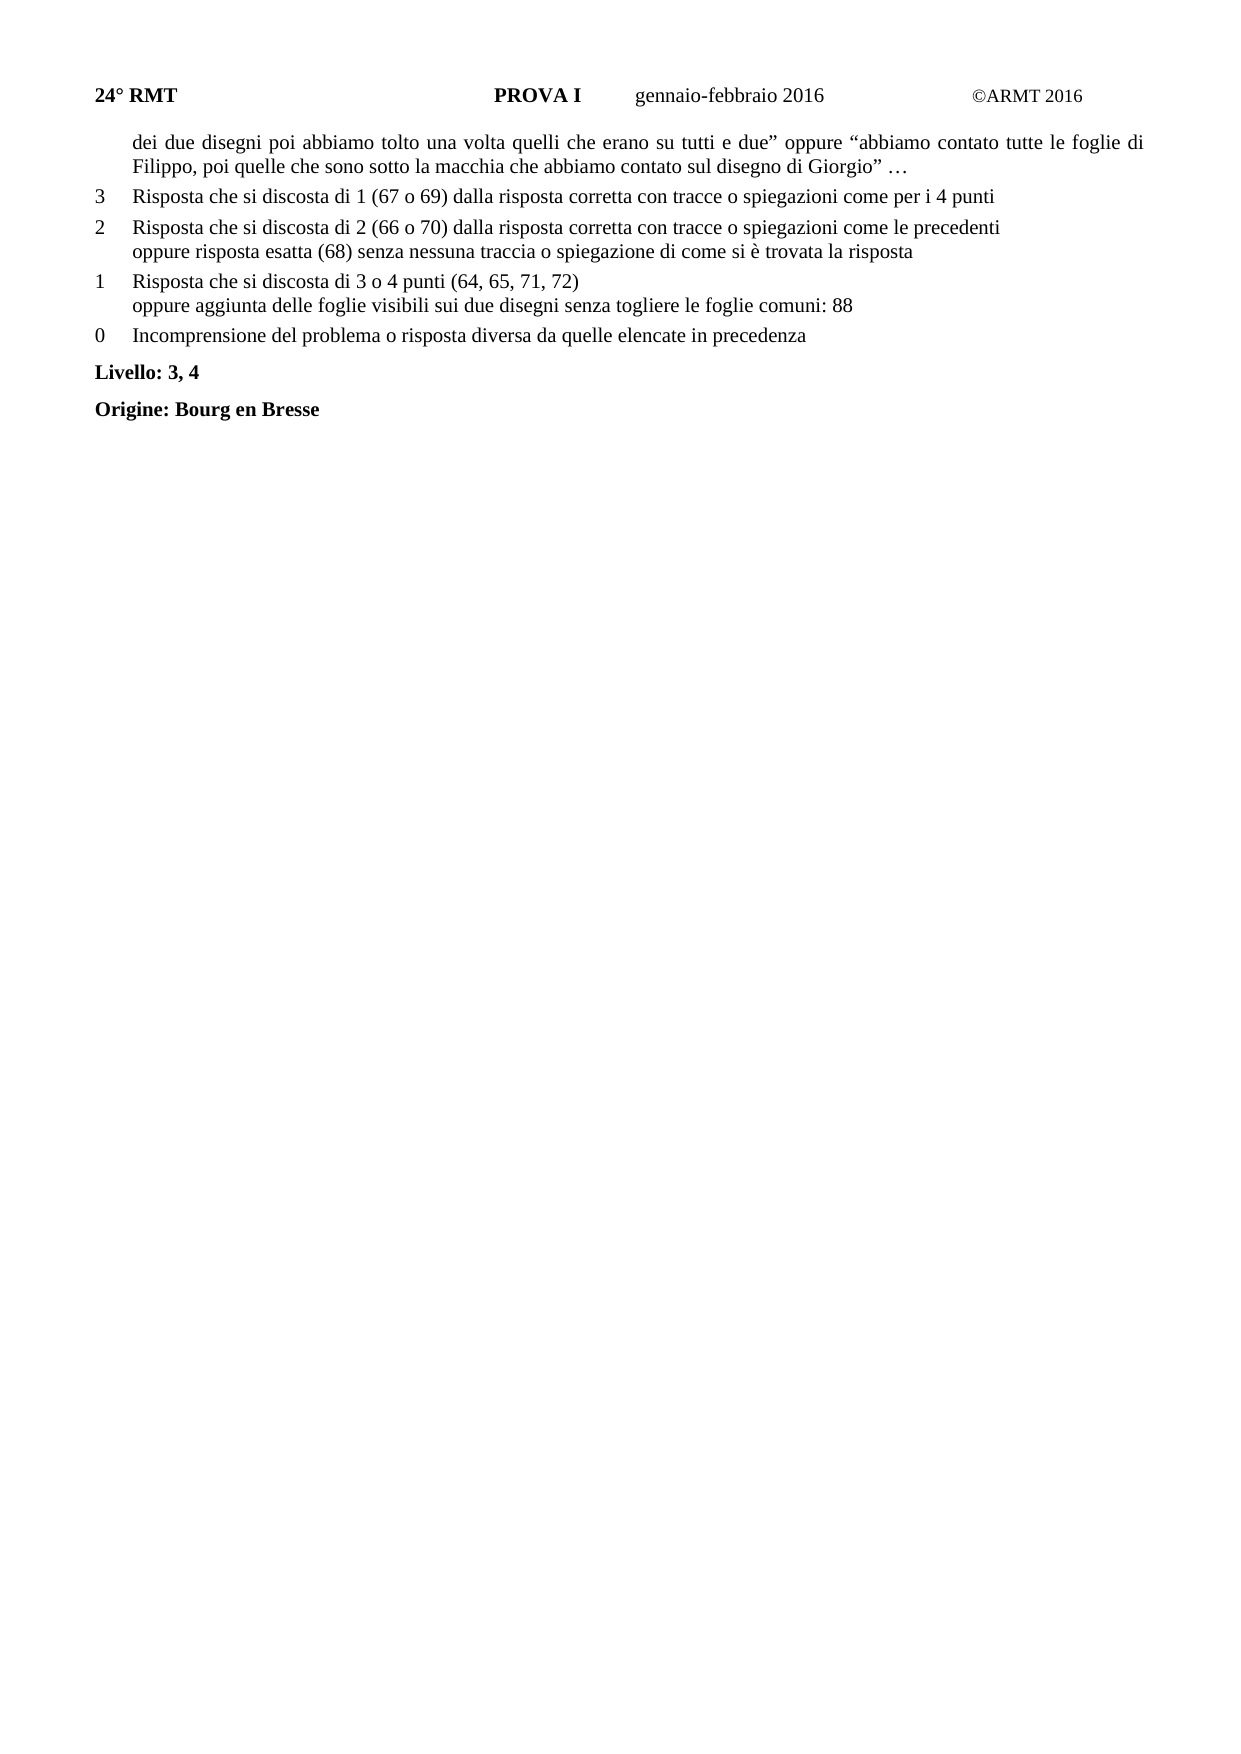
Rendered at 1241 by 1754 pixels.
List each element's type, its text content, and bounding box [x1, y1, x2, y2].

text 1 Risposta che si discosta di 3 o 4 punti (64, 65, 71, 72) [94, 269, 1146, 293]
text 0 Incomprensione del problema o risposta diversa da quelle elencate in precedenza [94, 323, 1146, 347]
text 3 Risposta che si discosta di 1 (67 o 69) dalla risposta corretta con tracce o spiegazioni come per i 4 punti [94, 184, 1146, 208]
text dei due disegni poi abbiamo tolto una volta quelli che erano su tutti e due” oppure “abbiamo contato tutte le foglie di Filippo, poi quelle che sono sotto la macchia che abbiamo contato sul disegno di Giorgio” … [94, 130, 1146, 178]
text oppure risposta esatta (68) senza nessuna traccia o spiegazione di come si è trovata la risposta [94, 239, 1146, 263]
text oppure aggiunta delle foglie visibili sui due disegni senza togliere le foglie comuni: 88 [94, 293, 1146, 317]
text Livello: 3, 4 [94, 360, 1146, 384]
text Origine: Bourg en Bresse [94, 396, 1146, 421]
text 2 Risposta che si discosta di 2 (66 o 70) dalla risposta corretta con tracce o spiegazioni come le precedenti [94, 214, 1146, 239]
